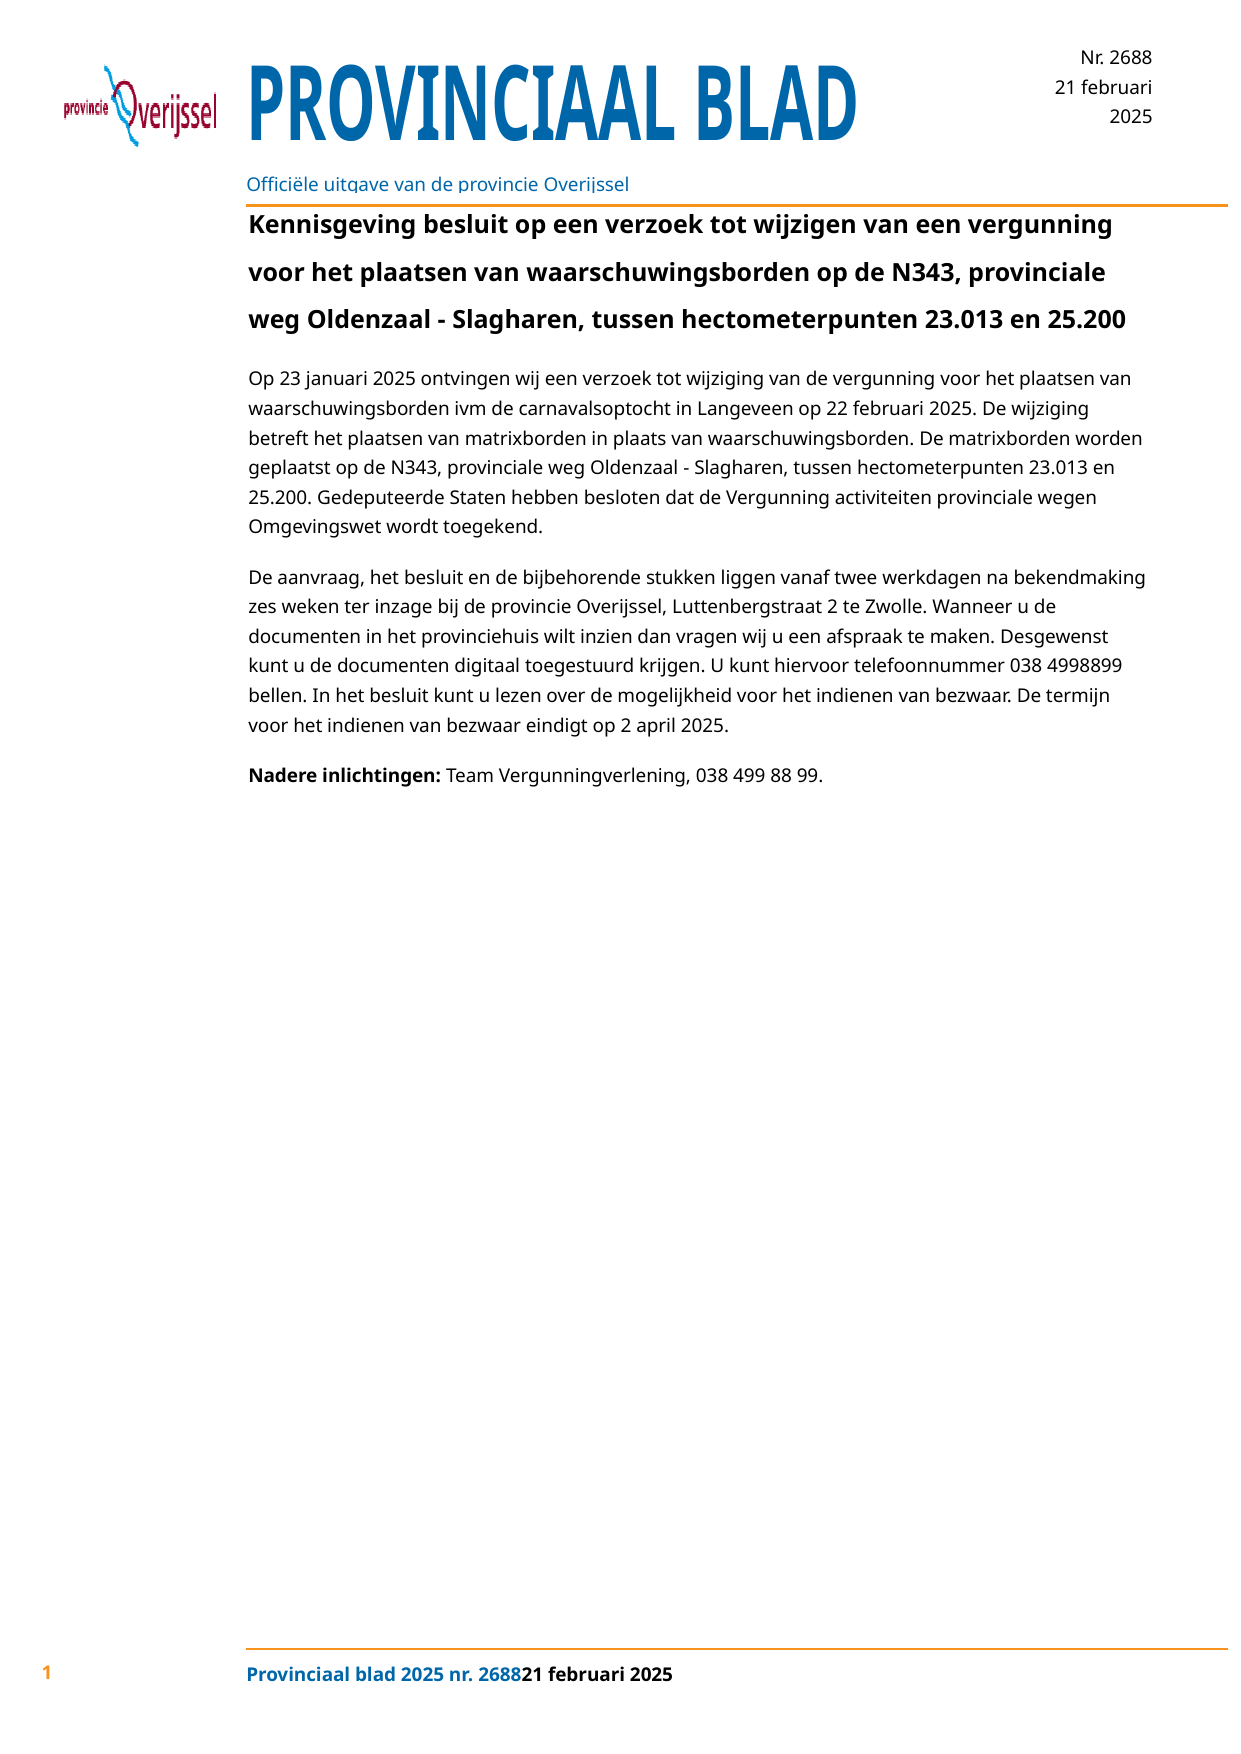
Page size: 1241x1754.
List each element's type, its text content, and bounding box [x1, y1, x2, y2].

text Op 23 januari 2025 ontvingen wij een verzoek tot wijziging van de vergunning voor het plaatsen van waarschuwingsborden ivm de carnavalsoptocht in Langeveen op 22 februari 2025. De wijziging betreft het plaatsen van matrixborden in plaats van waarschuwingsborden. De matrixborden worden geplaatst op de N343, provinciale weg Oldenzaal - Slagharen, tussen hectometerpunten 23.013 en 25.200. Gedeputeerde Staten hebben besloten dat de Vergunning activiteiten provinciale wegen Omgevingswet wordt toegekend. [248, 366, 1152, 539]
picture [41, 47, 231, 172]
text Kennisgeving besluit op een verzoek tot wijzigen van een vergunning voor het plaatsen van waarschuwingsborden op de N343, provinciale weg Oldenzaal - Slagharen, tussen hectometerpunten 23.013 en 25.200 [248, 207, 1152, 336]
text De aanvraag, het besluit en de bijbehorende stukken liggen vanaf twee werkdagen na bekendmaking zes weken ter inzage bij de provincie Overijssel, Luttenbergstraat 2 te Zwolle. Wanneer u de documenten in het provinciehuis wilt inzien dan vragen wij u een afspraak te maken. Desgewenst kunt u de documenten digitaal toegestuurd krijgen. U kunt hiervoor telefoonnummer 038 4998899 bellen. In het besluit kunt u lezen over de mogelijkheid voor het indienen van bezwaar. De termijn voor het indienen van bezwaar eindigt op 2 april 2025. [248, 564, 1152, 737]
text Nadere inlichtingen: Team Vergunningverlening, 038 499 88 99. [248, 762, 1152, 788]
